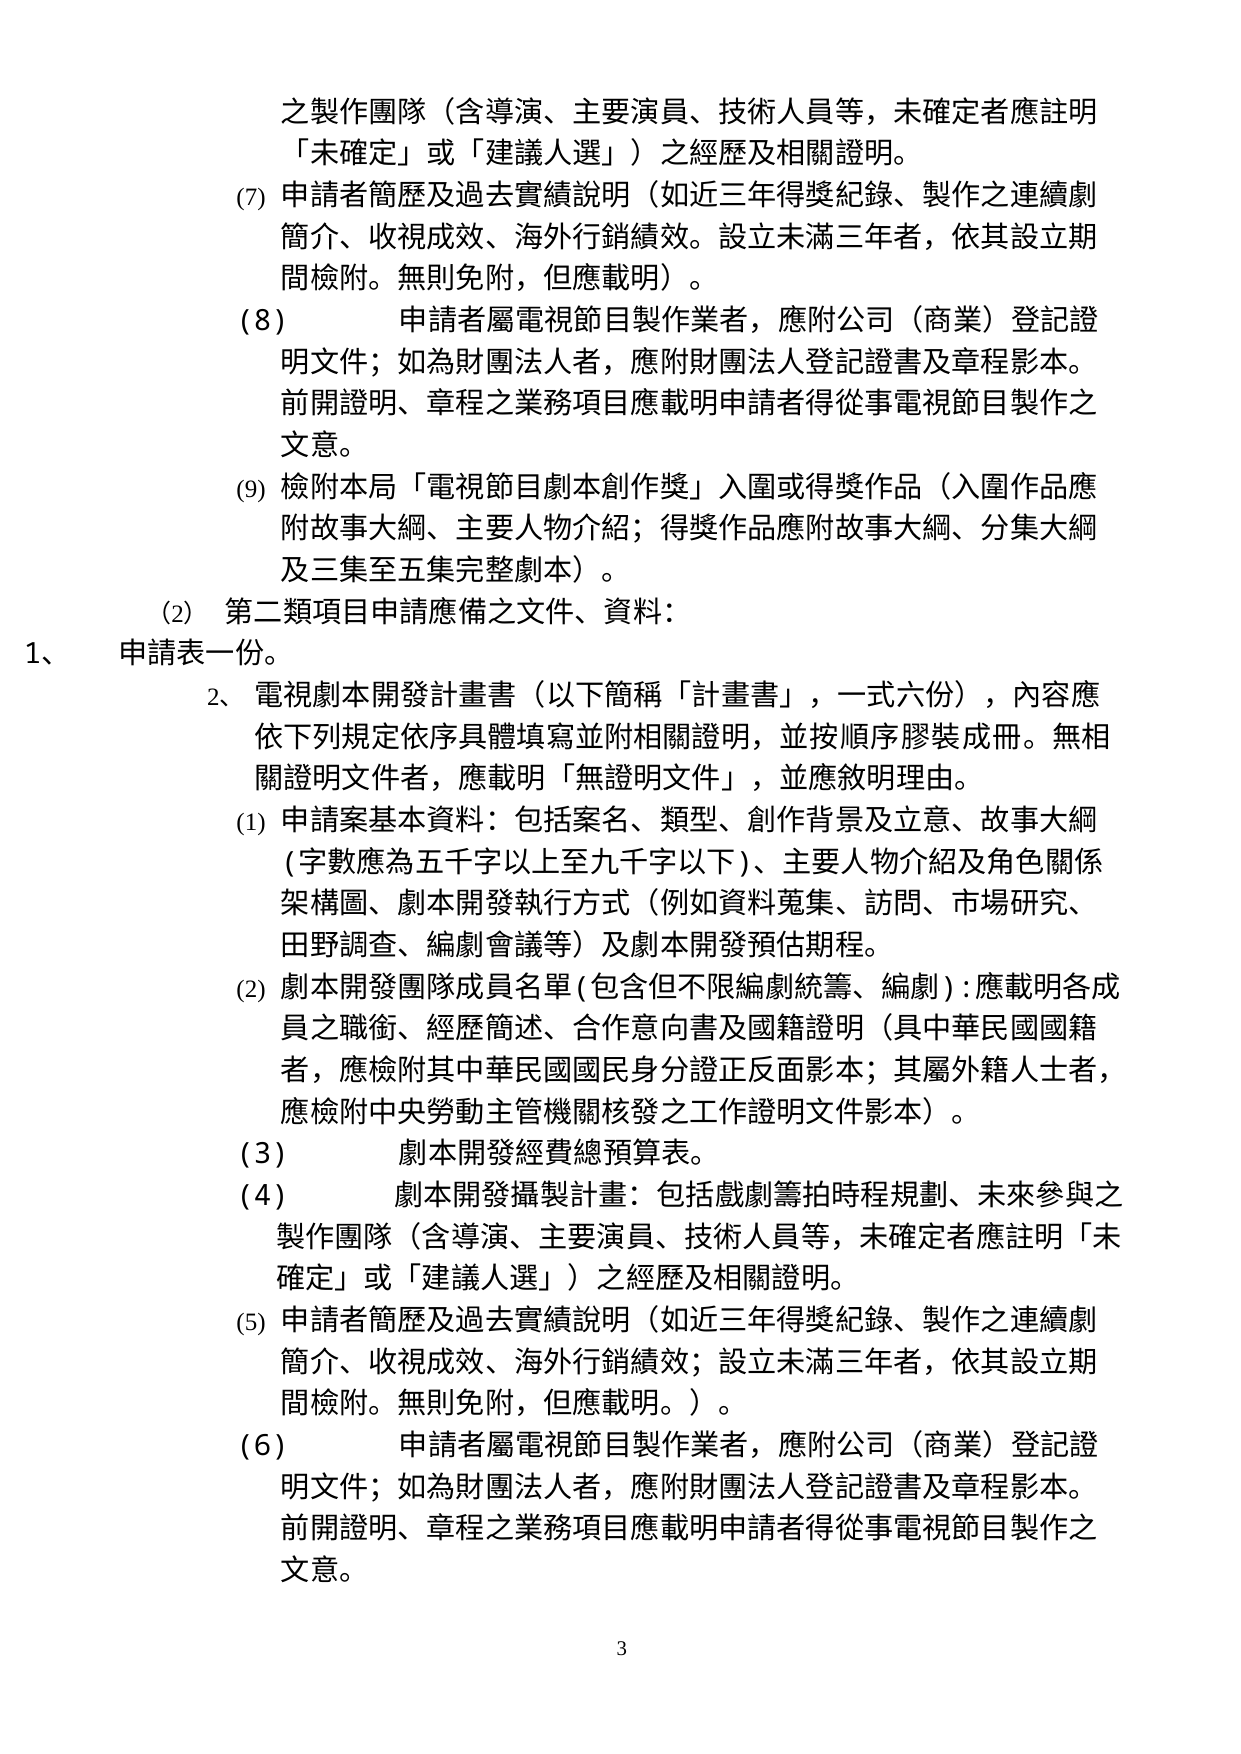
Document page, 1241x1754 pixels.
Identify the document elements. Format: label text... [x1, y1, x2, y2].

list 電視劇本開發計畫書（以下簡稱「計畫書」，一式六份），內容應依下列規定依序具體填寫並附相關證明，並按順序膠裝成冊。無相關證明文件者，應載明「無證明文件」，並應敘明理由。 [207, 672, 1125, 797]
list 第二類項目申請應備之文件、資料： [177, 589, 1125, 630]
list 劇本開發攝製計畫：包括戲劇籌拍時程規劃、未來參與之製作團隊（含導演、主要演員、技術人員等，未確定者應註明「未確定」或「建議人選」）之經歷及相關證明。 [236, 1172, 1125, 1297]
list 劇本開發團隊成員名單(包含但不限編劇統籌、編劇):應載明各成員之職銜、經歷簡述、合作意向書及國籍證明（具中華民國國籍者，應檢附其中華民國國民身分證正反面影本；其屬外籍人士者，應檢附中央勞動主管機關核發之工作證明文件影本）。 [236, 964, 1125, 1130]
list 之製作團隊（含導演、主要演員、技術人員等，未確定者應註明「未確定」或「建議人選」）之經歷及相關證明。 [236, 89, 1125, 172]
list 檢附本局「電視節目劇本創作獎」入圍或得獎作品（入圍作品應附故事大綱、主要人物介紹；得獎作品應附故事大綱、分集大綱及三集至五集完整劇本）。 [236, 464, 1125, 589]
list 申請者屬電視節目製作業者，應附公司（商業）登記證明文件；如為財團法人者，應附財團法人登記證書及章程影本。前開證明、章程之業務項目應載明申請者得從事電視節目製作之文意。 [236, 297, 1125, 464]
list 申請案基本資料：包括案名、類型、創作背景及立意、故事大綱(字數應為五千字以上至九千字以下)、主要人物介紹及角色關係架構圖、劇本開發執行方式（例如資料蒐集、訪問、市場研究、田野調查、編劇會議等）及劇本開發預估期程。 [236, 797, 1125, 964]
list 申請者簡歷及過去實績說明（如近三年得獎紀錄、製作之連續劇簡介、收視成效、海外行銷績效。設立未滿三年者，依其設立期間檢附。無則免附，但應載明）。 [236, 172, 1125, 297]
list 劇本開發經費總預算表。 [236, 1130, 1125, 1172]
list 申請者簡歷及過去實績說明（如近三年得獎紀錄、製作之連續劇簡介、收視成效、海外行銷績效；設立未滿三年者，依其設立期間檢附。無則免附，但應載明。）。 [236, 1297, 1125, 1422]
list 申請者屬電視節目製作業者，應附公司（商業）登記證明文件；如為財團法人者，應附財團法人登記證書及章程影本。前開證明、章程之業務項目應載明申請者得從事電視節目製作之文意。 [236, 1422, 1125, 1589]
list 申請表一份。 [24, 630, 1125, 672]
